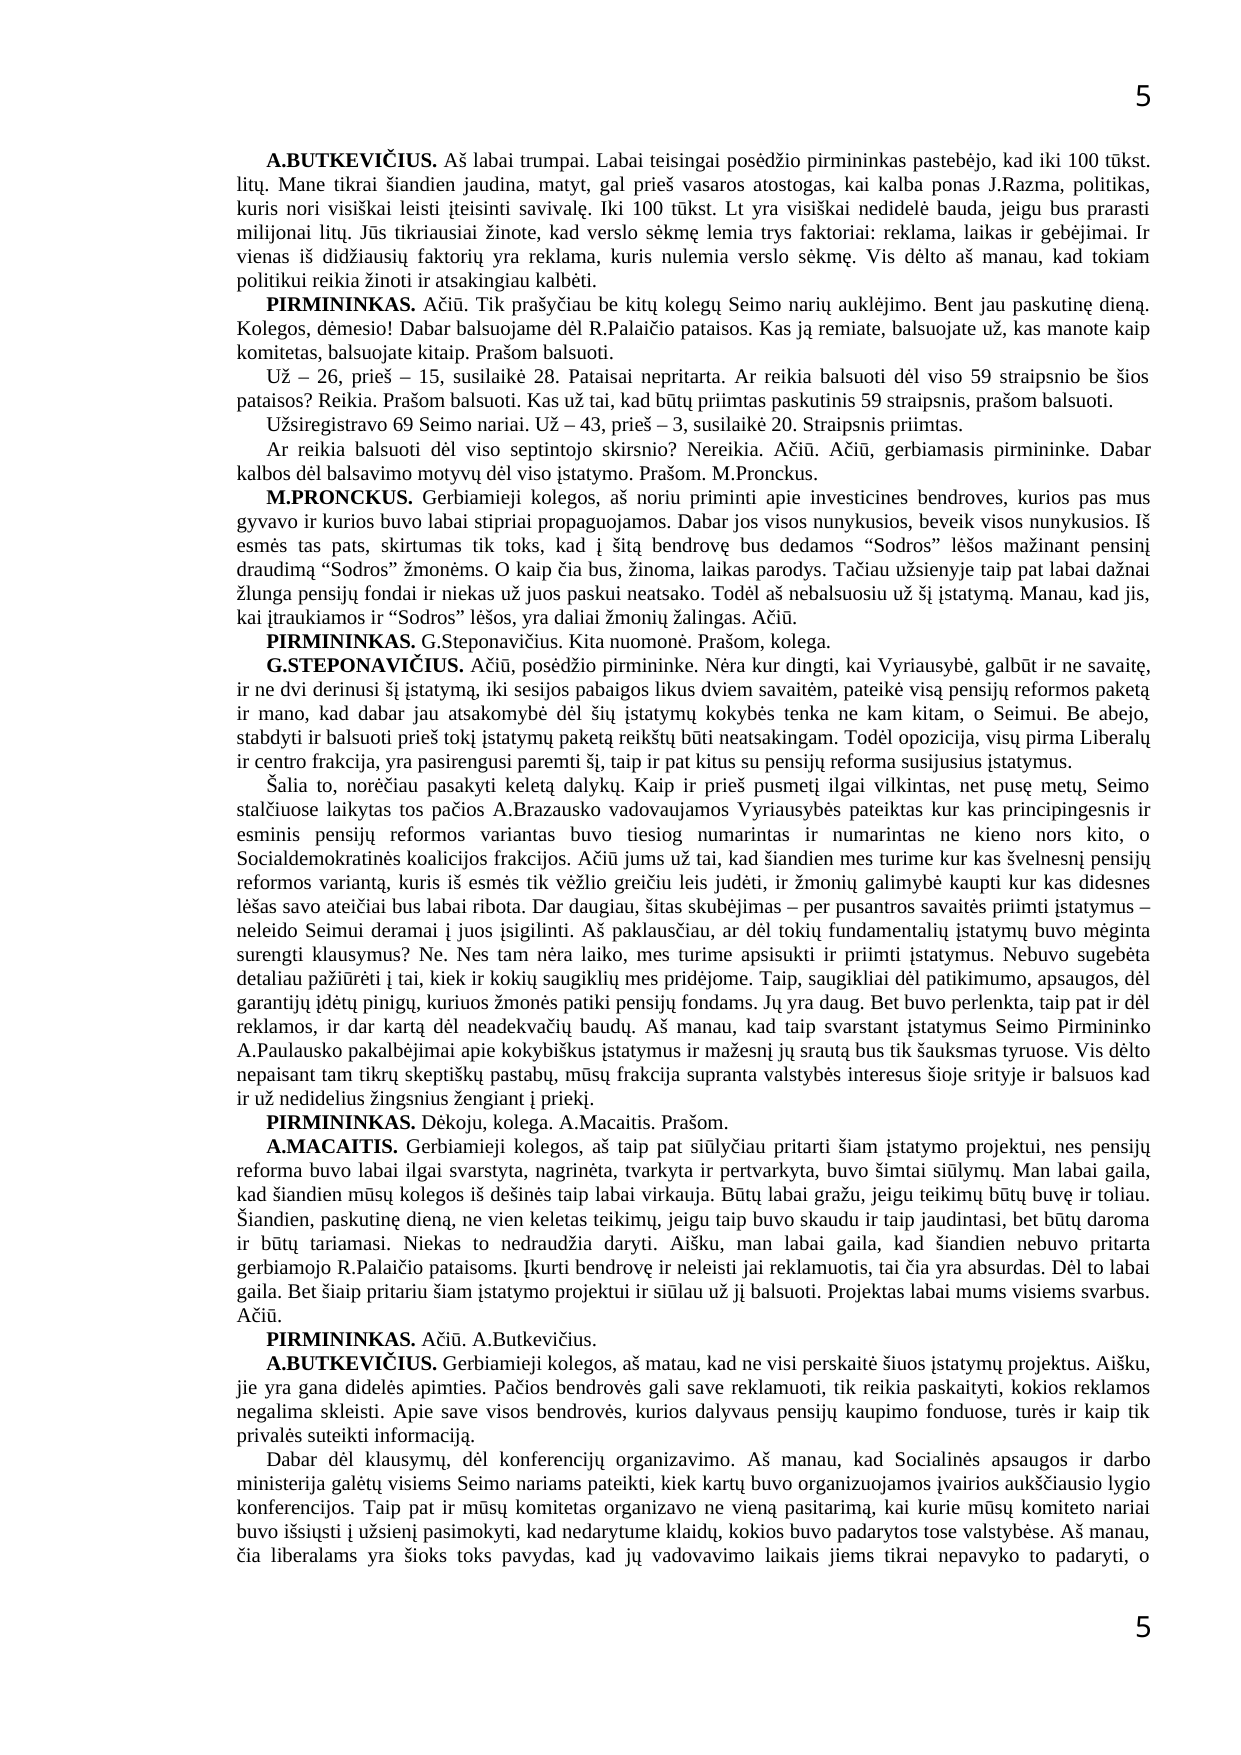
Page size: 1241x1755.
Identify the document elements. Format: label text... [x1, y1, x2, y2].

text PIRMININKAS. Dėkoju, kolega. A.Macaitis. Prašom. [236, 1110, 1152, 1134]
text G.STEPONAVIČIUS. Ačiū, posėdžio pirmininke. Nėra kur dingti, kai Vyriausybė, galbūt ir ne savaitę, ir ne dvi derinusi šį įstatymą, iki sesijos pabaigos likus dviem savaitėm, pateikė visą pensijų reformos paketą ir mano, kad dabar jau atsakomybė dėl šių įstatymų kokybės tenka ne kam kitam, o Seimui. Be abejo, stabdyti ir balsuoti prieš tokį įstatymų paketą reikštų būti neatsakingam. Todėl opozicija, visų pirma Liberalų ir centro frakcija, yra pasirengusi paremti šį, taip ir pat kitus su pensijų reforma susijusius įstatymus. [236, 653, 1152, 773]
text M.PRONCKUS. Gerbiamieji kolegos, aš noriu priminti apie investicines bendroves, kurios pas mus gyvavo ir kurios buvo labai stipriai propaguojamos. Dabar jos visos nunykusios, beveik visos nunykusios. Iš esmės tas pats, skirtumas tik toks, kad į šitą bendrovę bus dedamos “Sodros” lėšos mažinant pensinį draudimą “Sodros” žmonėms. O kaip čia bus, žinoma, laikas parodys. Tačiau užsienyje taip pat labai dažnai žlunga pensijų fondai ir niekas už juos paskui neatsako. Todėl aš nebalsuosiu už šį įstatymą. Manau, kad jis, kai įtraukiamos ir “Sodros” lėšos, yra daliai žmonių žalingas. Ačiū. [236, 484, 1152, 629]
text PIRMININKAS. Ačiū. A.Butkevičius. [236, 1327, 1152, 1351]
text Šalia to, norėčiau pasakyti keletą dalykų. Kaip ir prieš pusmetį ilgai vilkintas, net pusę metų, Seimo stalčiuose laikytas tos pačios A.Brazausko vadovaujamos Vyriausybės pateiktas kur kas principingesnis ir esminis pensijų reformos variantas buvo tiesiog numarintas ir numarintas ne kieno nors kito, o Socialdemokratinės koalicijos frakcijos. Ačiū jums už tai, kad šiandien mes turime kur kas švelnesnį pensijų reformos variantą, kuris iš esmės tik vėžlio greičiu leis judėti, ir žmonių galimybė kaupti kur kas didesnes lėšas savo ateičiai bus labai ribota. Dar daugiau, šitas skubėjimas – per pusantros savaitės priimti įstatymus – neleido Seimui deramai į juos įsigilinti. Aš paklausčiau, ar dėl tokių fundamentalių įstatymų buvo mėginta surengti klausymus? Ne. Nes tam nėra laiko, mes turime apsisukti ir priimti įstatymus. Nebuvo sugebėta detaliau pažiūrėti į tai, kiek ir kokių saugiklių mes pridėjome. Taip, saugikliai dėl patikimumo, apsaugos, dėl garantijų įdėtų pinigų, kuriuos žmonės patiki pensijų fondams. Jų yra daug. Bet buvo perlenkta, taip pat ir dėl reklamos, ir dar kartą dėl neadekvačių baudų. Aš manau, kad taip svarstant įstatymus Seimo Pirmininko A.Paulausko pakalbėjimai apie kokybiškus įstatymus ir mažesnį jų srautą bus tik šauksmas tyruose. Vis dėlto nepaisant tam tikrų skeptiškų pastabų, mūsų frakcija supranta valstybės interesus šioje srityje ir balsuos kad ir už nedidelius žingsnius žengiant į priekį. [236, 773, 1152, 1110]
text A.BUTKEVIČIUS. Gerbiamieji kolegos, aš matau, kad ne visi perskaitė šiuos įstatymų projektus. Aišku, jie yra gana didelės apimties. Pačios bendrovės gali save reklamuoti, tik reikia paskaityti, kokios reklamos negalima skleisti. Apie save visos bendrovės, kurios dalyvaus pensijų kaupimo fonduose, turės ir kaip tik privalės suteikti informaciją. [236, 1351, 1152, 1447]
text Užsiregistravo 69 Seimo nariai. Už – 43, prieš – 3, susilaikė 20. Straipsnis priimtas. [236, 412, 1152, 436]
text A.BUTKEVIČIUS. Aš labai trumpai. Labai teisingai posėdžio pirmininkas pastebėjo, kad iki 100 tūkst. litų. Mane tikrai šiandien jaudina, matyt, gal prieš vasaros atostogas, kai kalba ponas J.Razma, politikas, kuris nori visiškai leisti įteisinti savivalę. Iki 100 tūkst. Lt yra visiškai nedidelė bauda, jeigu bus prarasti milijonai litų. Jūs tikriausiai žinote, kad verslo sėkmę lemia trys faktoriai: reklama, laikas ir gebėjimai. Ir vienas iš didžiausių faktorių yra reklama, kuris nulemia verslo sėkmę. Vis dėlto aš manau, kad tokiam politikui reikia žinoti ir atsakingiau kalbėti. [236, 148, 1152, 292]
text PIRMININKAS. Ačiū. Tik prašyčiau be kitų kolegų Seimo narių auklėjimo. Bent jau paskutinę dieną. Kolegos, dėmesio! Dabar balsuojame dėl R.Palaičio pataisos. Kas ją remiate, balsuojate už, kas manote kaip komitetas, balsuojate kitaip. Prašom balsuoti. [236, 292, 1152, 364]
text A.MACAITIS. Gerbiamieji kolegos, aš taip pat siūlyčiau pritarti šiam įstatymo projektui, nes pensijų reforma buvo labai ilgai svarstyta, nagrinėta, tvarkyta ir pertvarkyta, buvo šimtai siūlymų. Man labai gaila, kad šiandien mūsų kolegos iš dešinės taip labai virkauja. Būtų labai gražu, jeigu teikimų būtų buvę ir toliau. Šiandien, paskutinę dieną, ne vien keletas teikimų, jeigu taip buvo skaudu ir taip jaudintasi, bet būtų daroma ir būtų tariamasi. Niekas to nedraudžia daryti. Aišku, man labai gaila, kad šiandien nebuvo pritarta gerbiamojo R.Palaičio pataisoms. Įkurti bendrovę ir neleisti jai reklamuotis, tai čia yra absurdas. Dėl to labai gaila. Bet šiaip pritariu šiam įstatymo projektui ir siūlau už jį balsuoti. Projektas labai mums visiems svarbus. Ačiū. [236, 1134, 1152, 1327]
text Dabar dėl klausymų, dėl konferencijų organizavimo. Aš manau, kad Socialinės apsaugos ir darbo ministerija galėtų visiems Seimo nariams pateikti, kiek kartų buvo organizuojamos įvairios aukščiausio lygio konferencijos. Taip pat ir mūsų komitetas organizavo ne vieną pasitarimą, kai kurie mūsų komiteto nariai buvo išsiųsti į užsienį pasimokyti, kad nedarytume klaidų, kokios buvo padarytos tose valstybėse. Aš manau, čia liberalams yra šioks toks pavydas, kad jų vadovavimo laikais jiems tikrai nepavyko to padaryti, o [236, 1447, 1152, 1567]
text Už – 26, prieš – 15, susilaikė 28. Pataisai nepritarta. Ar reikia balsuoti dėl viso 59 straipsnio be šios pataisos? Reikia. Prašom balsuoti. Kas už tai, kad būtų priimtas paskutinis 59 straipsnis, prašom balsuoti. [236, 364, 1152, 412]
text Ar reikia balsuoti dėl viso septintojo skirsnio? Nereikia. Ačiū. Ačiū, gerbiamasis pirmininke. Dabar kalbos dėl balsavimo motyvų dėl viso įstatymo. Prašom. M.Pronckus. [236, 436, 1152, 484]
text PIRMININKAS. G.Steponavičius. Kita nuomonė. Prašom, kolega. [236, 629, 1152, 653]
